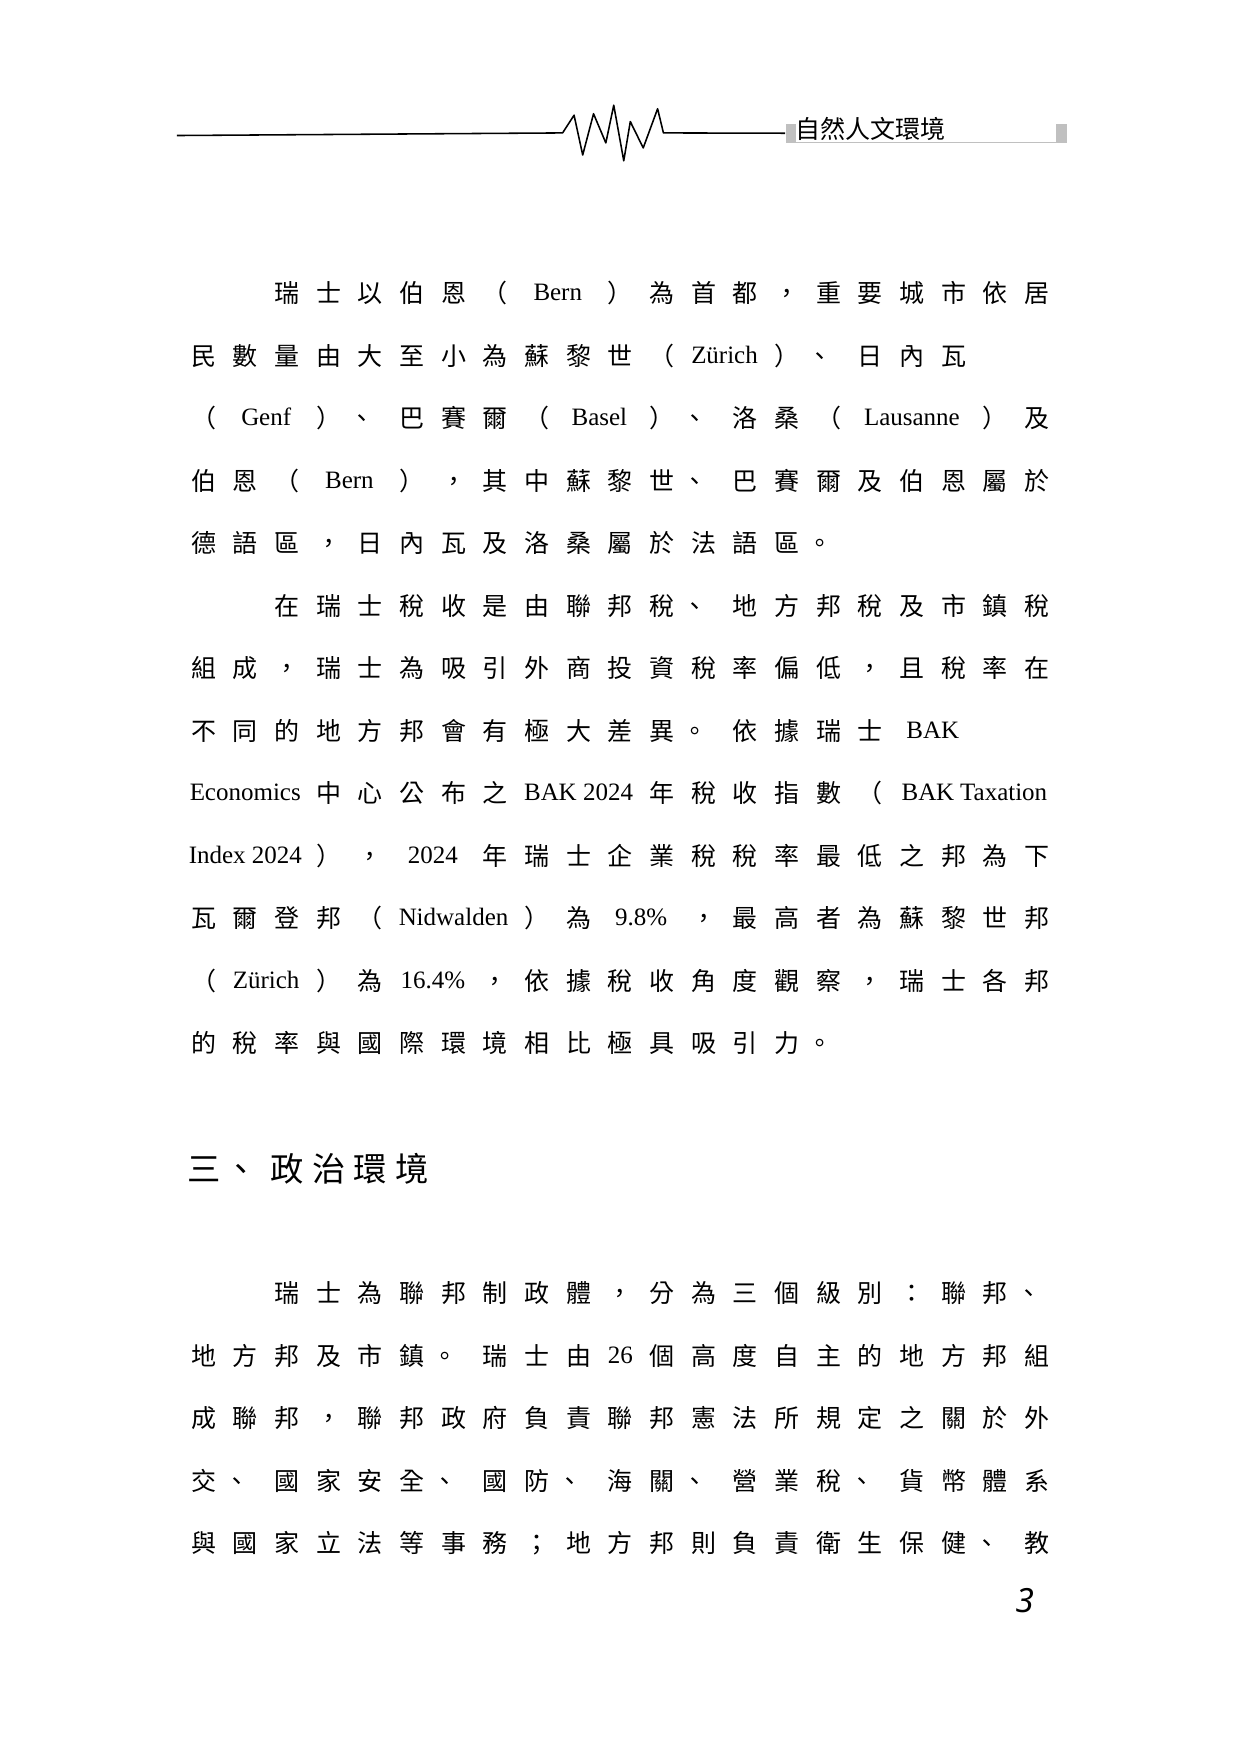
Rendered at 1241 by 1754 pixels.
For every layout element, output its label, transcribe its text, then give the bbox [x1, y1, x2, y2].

text 瑞士為聯邦制政體，分為三個級別：聯邦、地方邦及市鎮。瑞士由26個高度自主的地方邦組成聯邦，聯邦政府負責聯邦憲法所規定之關於外交、國家安全、國防、海關、營業稅、貨幣體系與國家立法等事務；地方邦則負責衛生保健、教 [183, 1250, 1058, 1563]
text 三、政治環境 [183, 1125, 1058, 1188]
text 瑞士以伯恩（Bern）為首都，重要城市依居民數量由大至小為蘇黎世（Zürich）、日內瓦（Genf）、巴賽爾（Basel）、洛桑（Lausanne）及伯恩（Bern），其中蘇黎世、巴賽爾及伯恩屬於德語區，日內瓦及洛桑屬於法語區。 [183, 250, 1058, 563]
text 在瑞士稅收是由聯邦稅、地方邦稅及市鎮稅組成，瑞士為吸引外商投資稅率偏低，且稅率在不同的地方邦會有極大差異。依據瑞士BAK Economics中心公布之BAK 2024年稅收指數（BAK Taxation Index 2024），2024年瑞士企業稅稅率最低之邦為下瓦爾登邦（Nidwalden）為9.8%，最高者為蘇黎世邦（Zürich）為16.4%，依據稅收角度觀察，瑞士各邦的稅率與國際環境相比極具吸引力。 [183, 563, 1058, 1063]
